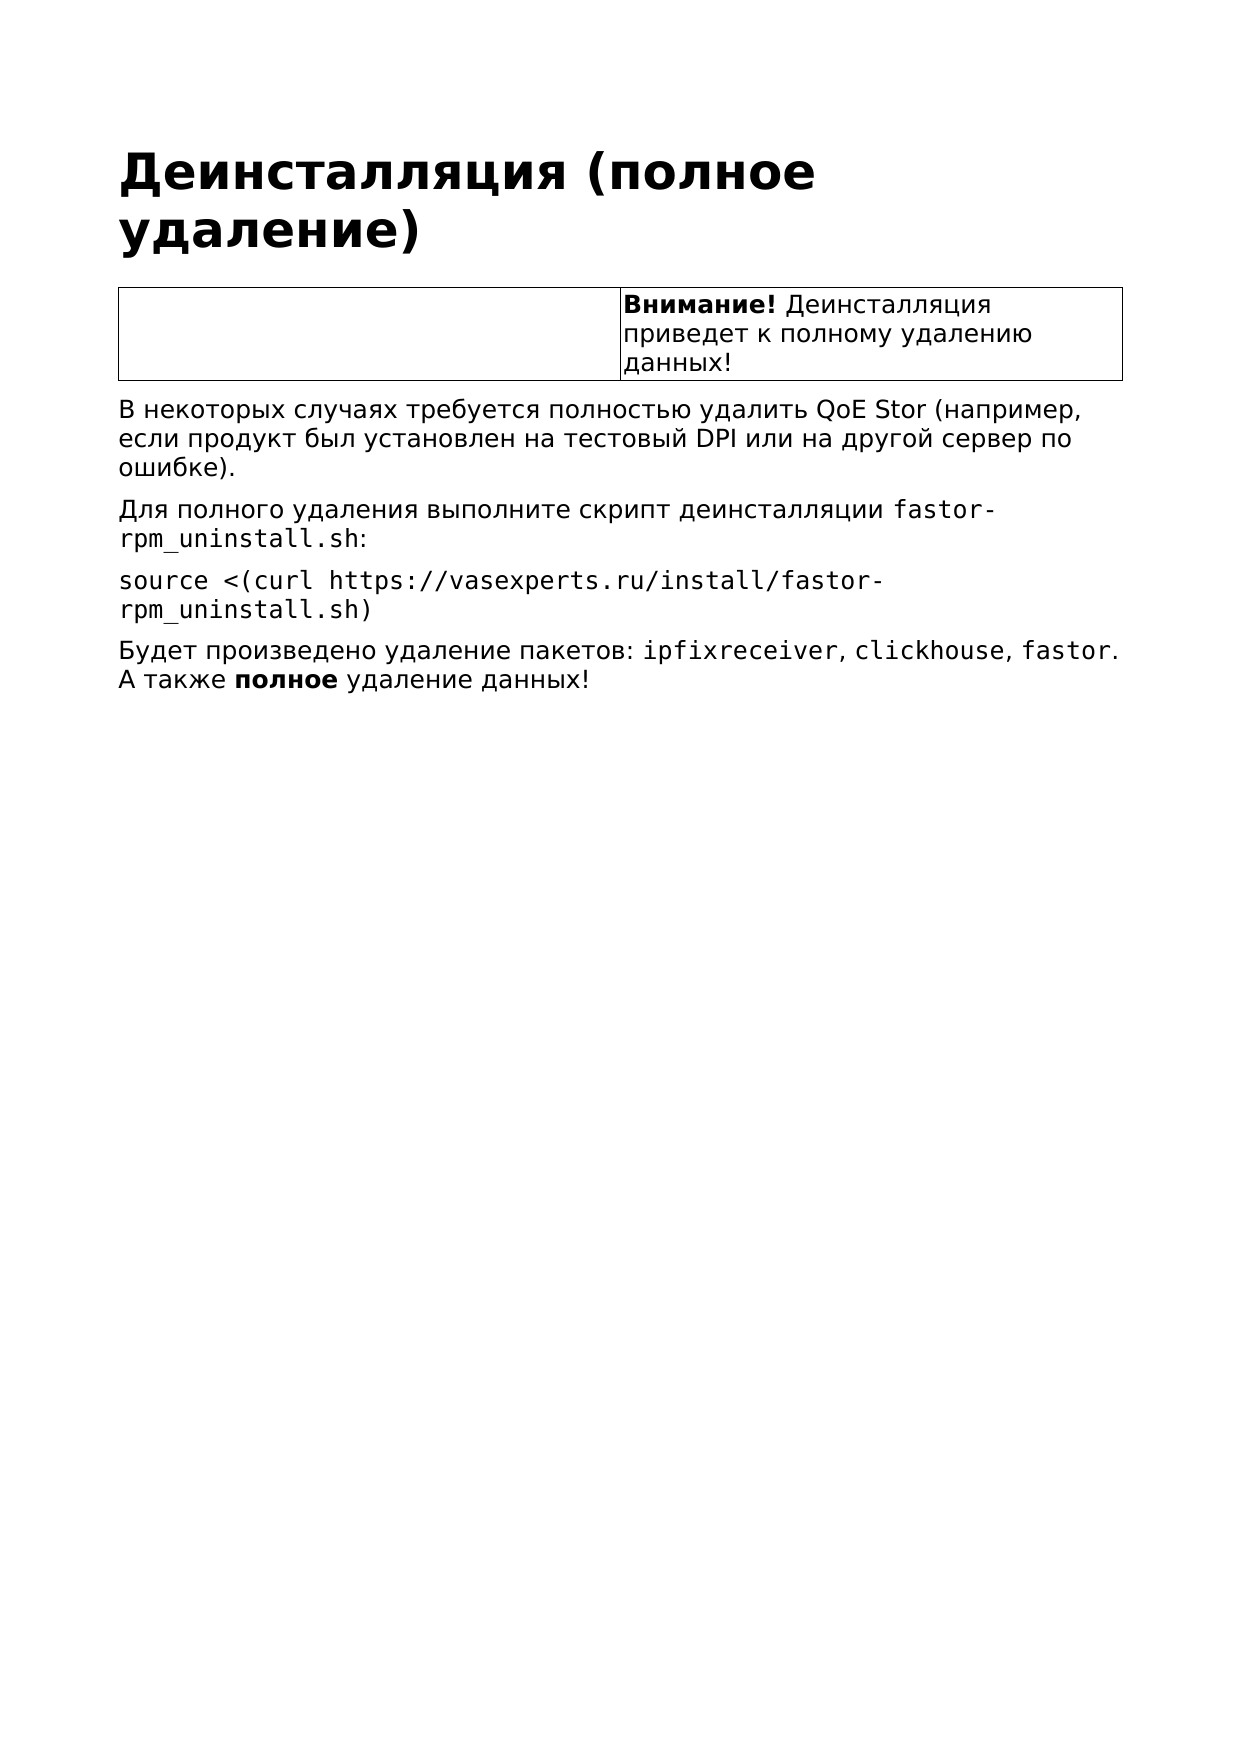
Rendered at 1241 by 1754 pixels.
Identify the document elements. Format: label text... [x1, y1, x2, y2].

text source <(curl https://vasexperts.ru/install/fastor-rpm_uninstall.sh) [118, 566, 1122, 624]
text В некоторых случаях требуется полностью удалить QoE Stor (например, если продукт был установлен на тестовый DPI или на другой сервер по ошибке). [118, 395, 1122, 483]
table_header Внимание! Деинсталляция приведет к полному удалению данных! [621, 288, 1122, 380]
table_header [119, 288, 620, 380]
subtitle Деинсталляция (полное удаление) [118, 143, 1122, 259]
text Для полного удаления выполните скрипт деинсталляции fastor-rpm_uninstall.sh: [118, 495, 1122, 553]
text Будет произведено удаление пакетов: ipfixreceiver, clickhouse, fastor. А также полное удаление данных! [118, 636, 1122, 694]
